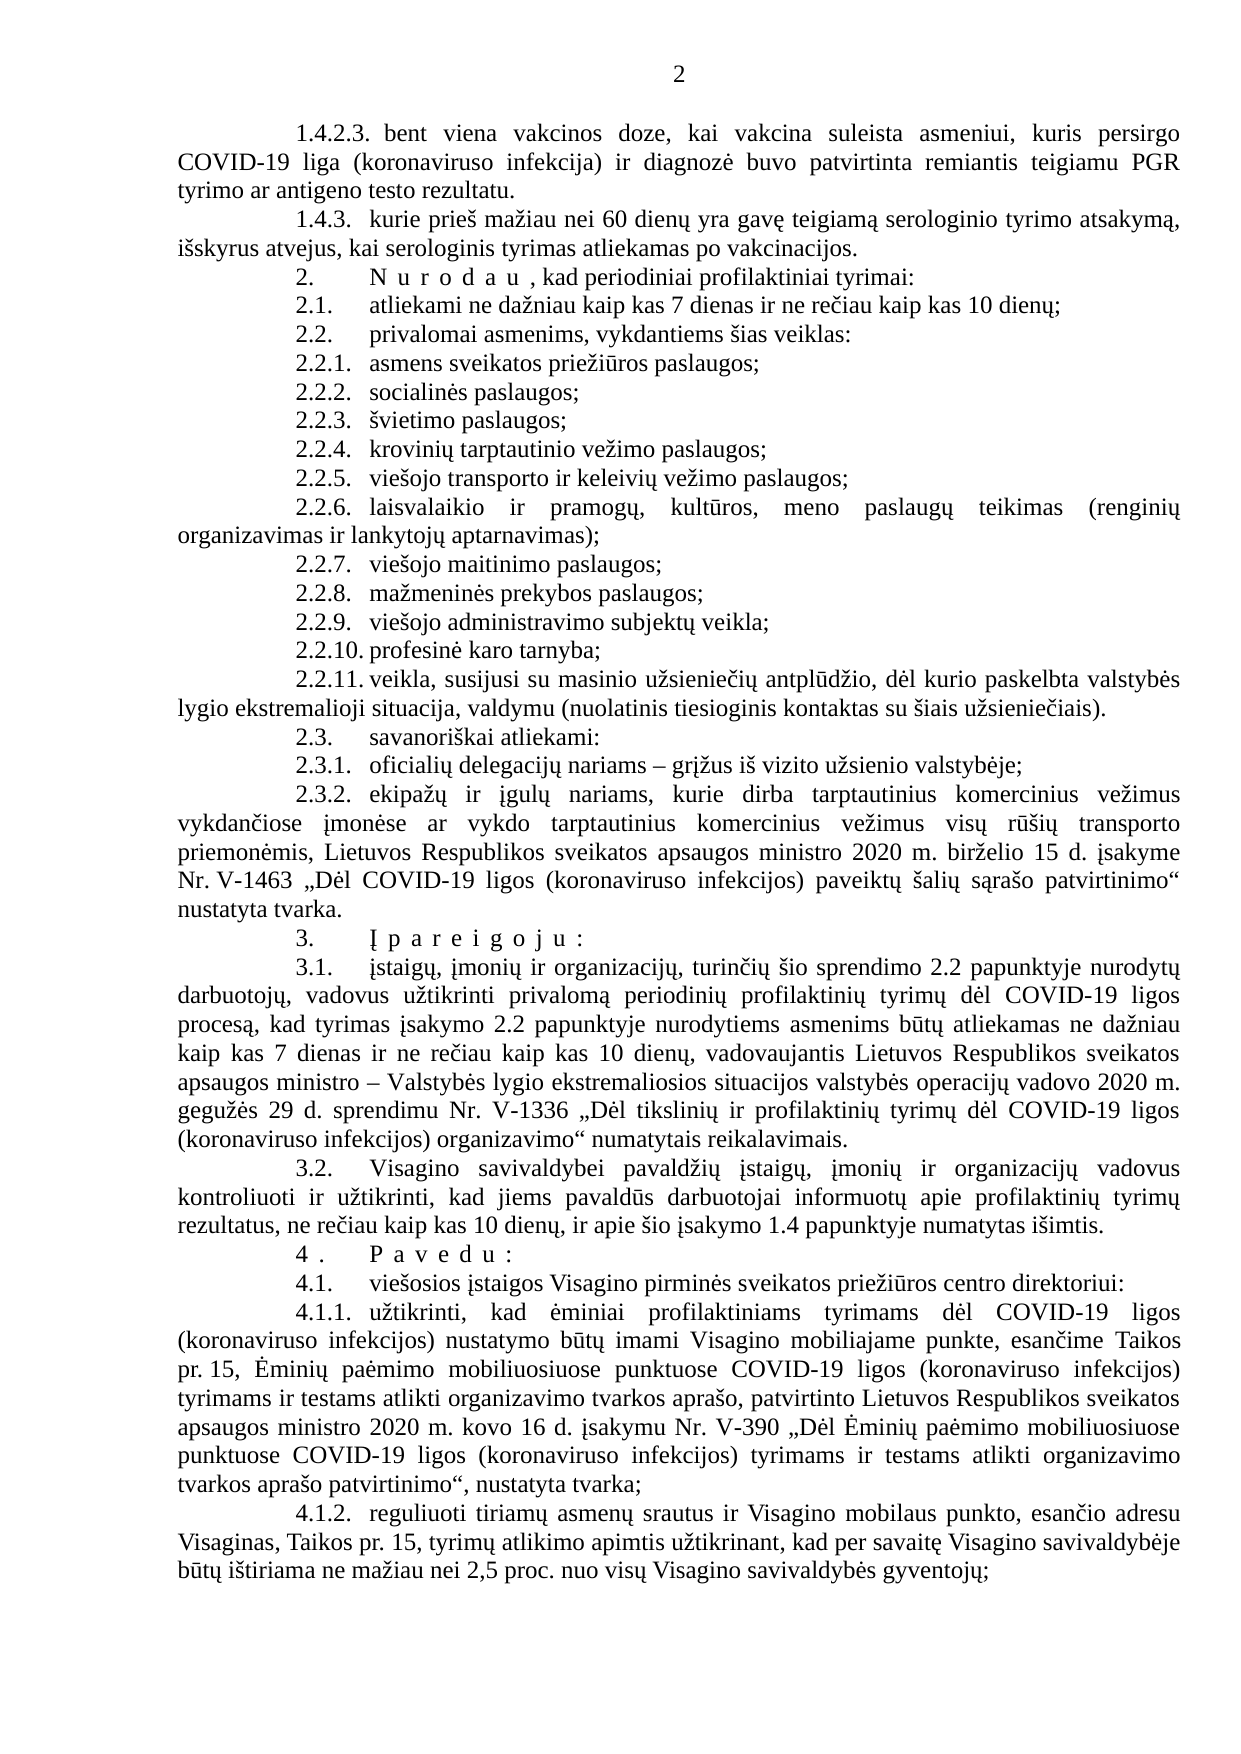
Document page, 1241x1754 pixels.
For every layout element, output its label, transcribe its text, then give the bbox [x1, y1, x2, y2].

text 2.2.3. švietimo paslaugos; [177, 406, 1181, 434]
text 2.2.1. asmens sveikatos priežiūros paslaugos; [177, 348, 1181, 377]
text 3. Įpareigoju: [177, 923, 1181, 952]
text 2.2.5. viešojo transporto ir keleivių vežimo paslaugos; [177, 463, 1181, 492]
text 2.3.1. oficialių delegacijų nariams – grįžus iš vizito užsienio valstybėje; [177, 751, 1181, 779]
text 2.2.10. profesinė karo tarnyba; [177, 636, 1181, 664]
text 2.2.2. socialinės paslaugos; [177, 377, 1181, 406]
text 2.2.11. veikla, susijusi su masinio užsieniečių antplūdžio, dėl kurio paskelbta valstybės lygio ekstremalioji situacija, valdymu (nuolatinis tiesioginis kontaktas su šiais užsieniečiais). [177, 664, 1181, 722]
text 2. Nurodau, kad periodiniai profilaktiniai tyrimai: [177, 262, 1181, 291]
text 3.2. Visagino savivaldybei pavaldžių įstaigų, įmonių ir organizacijų vadovus kontroliuoti ir užtikrinti, kad jiems pavaldūs darbuotojai informuotų apie profilaktinių tyrimų rezultatus, ne rečiau kaip kas 10 dienų, ir apie šio įsakymo 1.4 papunktyje numatytas išimtis. [177, 1153, 1181, 1239]
text 2.2.8. mažmeninės prekybos paslaugos; [177, 578, 1181, 607]
text 4.1.2. reguliuoti tiriamų asmenų srautus ir Visagino mobilaus punkto, esančio adresu Visaginas, Taikos pr. 15, tyrimų atlikimo apimtis užtikrinant, kad per savaitę Visagino savivaldybėje būtų ištiriama ne mažiau nei 2,5 proc. nuo visų Visagino savivaldybės gyventojų; [177, 1498, 1181, 1584]
text 1.4.3. kurie prieš mažiau nei 60 dienų yra gavę teigiamą serologinio tyrimo atsakymą, išskyrus atvejus, kai serologinis tyrimas atliekamas po vakcinacijos. [177, 204, 1181, 262]
text 2.3.2. ekipažų ir įgulų nariams, kurie dirba tarptautinius komercinius vežimus vykdančiose įmonėse ar vykdo tarptautinius komercinius vežimus visų rūšių transporto priemonėmis, Lietuvos Respublikos sveikatos apsaugos ministro 2020 m. birželio 15 d. įsakyme Nr. V-1463 „Dėl COVID-19 ligos (koronaviruso infekcijos) paveiktų šalių sąrašo patvirtinimo“ nustatyta tvarka. [177, 779, 1181, 923]
text 2.2.4. krovinių tarptautinio vežimo paslaugos; [177, 434, 1181, 463]
text 4.1.1. užtikrinti, kad ėminiai profilaktiniams tyrimams dėl COVID-19 ligos (koronaviruso infekcijos) nustatymo būtų imami Visagino mobiliajame punkte, esančime Taikos pr. 15, Ėminių paėmimo mobiliuosiuose punktuose COVID-19 ligos (koronaviruso infekcijos) tyrimams ir testams atlikti organizavimo tvarkos aprašo, patvirtinto Lietuvos Respublikos sveikatos apsaugos ministro 2020 m. kovo 16 d. įsakymu Nr. V-390 „Dėl Ėminių paėmimo mobiliuosiuose punktuose COVID-19 ligos (koronaviruso infekcijos) tyrimams ir testams atlikti organizavimo tvarkos aprašo patvirtinimo“, nustatyta tvarka; [177, 1297, 1181, 1498]
text 1.4.2.3. bent viena vakcinos doze, kai vakcina suleista asmeniui, kuris persirgo COVID-19 liga (koronaviruso infekcija) ir diagnozė buvo patvirtinta remiantis teigiamu PGR tyrimo ar antigeno testo rezultatu. [177, 118, 1181, 204]
text 3.1. įstaigų, įmonių ir organizacijų, turinčių šio sprendimo 2.2 papunktyje nurodytų darbuotojų, vadovus užtikrinti privalomą periodinių profilaktinių tyrimų dėl COVID-19 ligos procesą, kad tyrimas įsakymo 2.2 papunktyje nurodytiems asmenims būtų atliekamas ne dažniau kaip kas 7 dienas ir ne rečiau kaip kas 10 dienų, vadovaujantis Lietuvos Respublikos sveikatos apsaugos ministro – Valstybės lygio ekstremaliosios situacijos valstybės operacijų vadovo 2020 m. gegužės 29 d. sprendimu Nr. V-1336 „Dėl tikslinių ir profilaktinių tyrimų dėl COVID-19 ligos (koronaviruso infekcijos) organizavimo“ numatytais reikalavimais. [177, 952, 1181, 1153]
text 2.1. atliekami ne dažniau kaip kas 7 dienas ir ne rečiau kaip kas 10 dienų; [177, 291, 1181, 319]
text 2.2.6. laisvalaikio ir pramogų, kultūros, meno paslaugų teikimas (renginių organizavimas ir lankytojų aptarnavimas); [177, 492, 1181, 549]
text 2.2.7. viešojo maitinimo paslaugos; [177, 549, 1181, 578]
text 2.2.9. viešojo administravimo subjektų veikla; [177, 607, 1181, 636]
text 2.3. savanoriškai atliekami: [177, 722, 1181, 751]
text 2.2. privalomai asmenims, vykdantiems šias veiklas: [177, 319, 1181, 348]
text 4.1. viešosios įstaigos Visagino pirminės sveikatos priežiūros centro direktoriui: [177, 1268, 1181, 1297]
text 4. Pavedu: [177, 1239, 1181, 1268]
